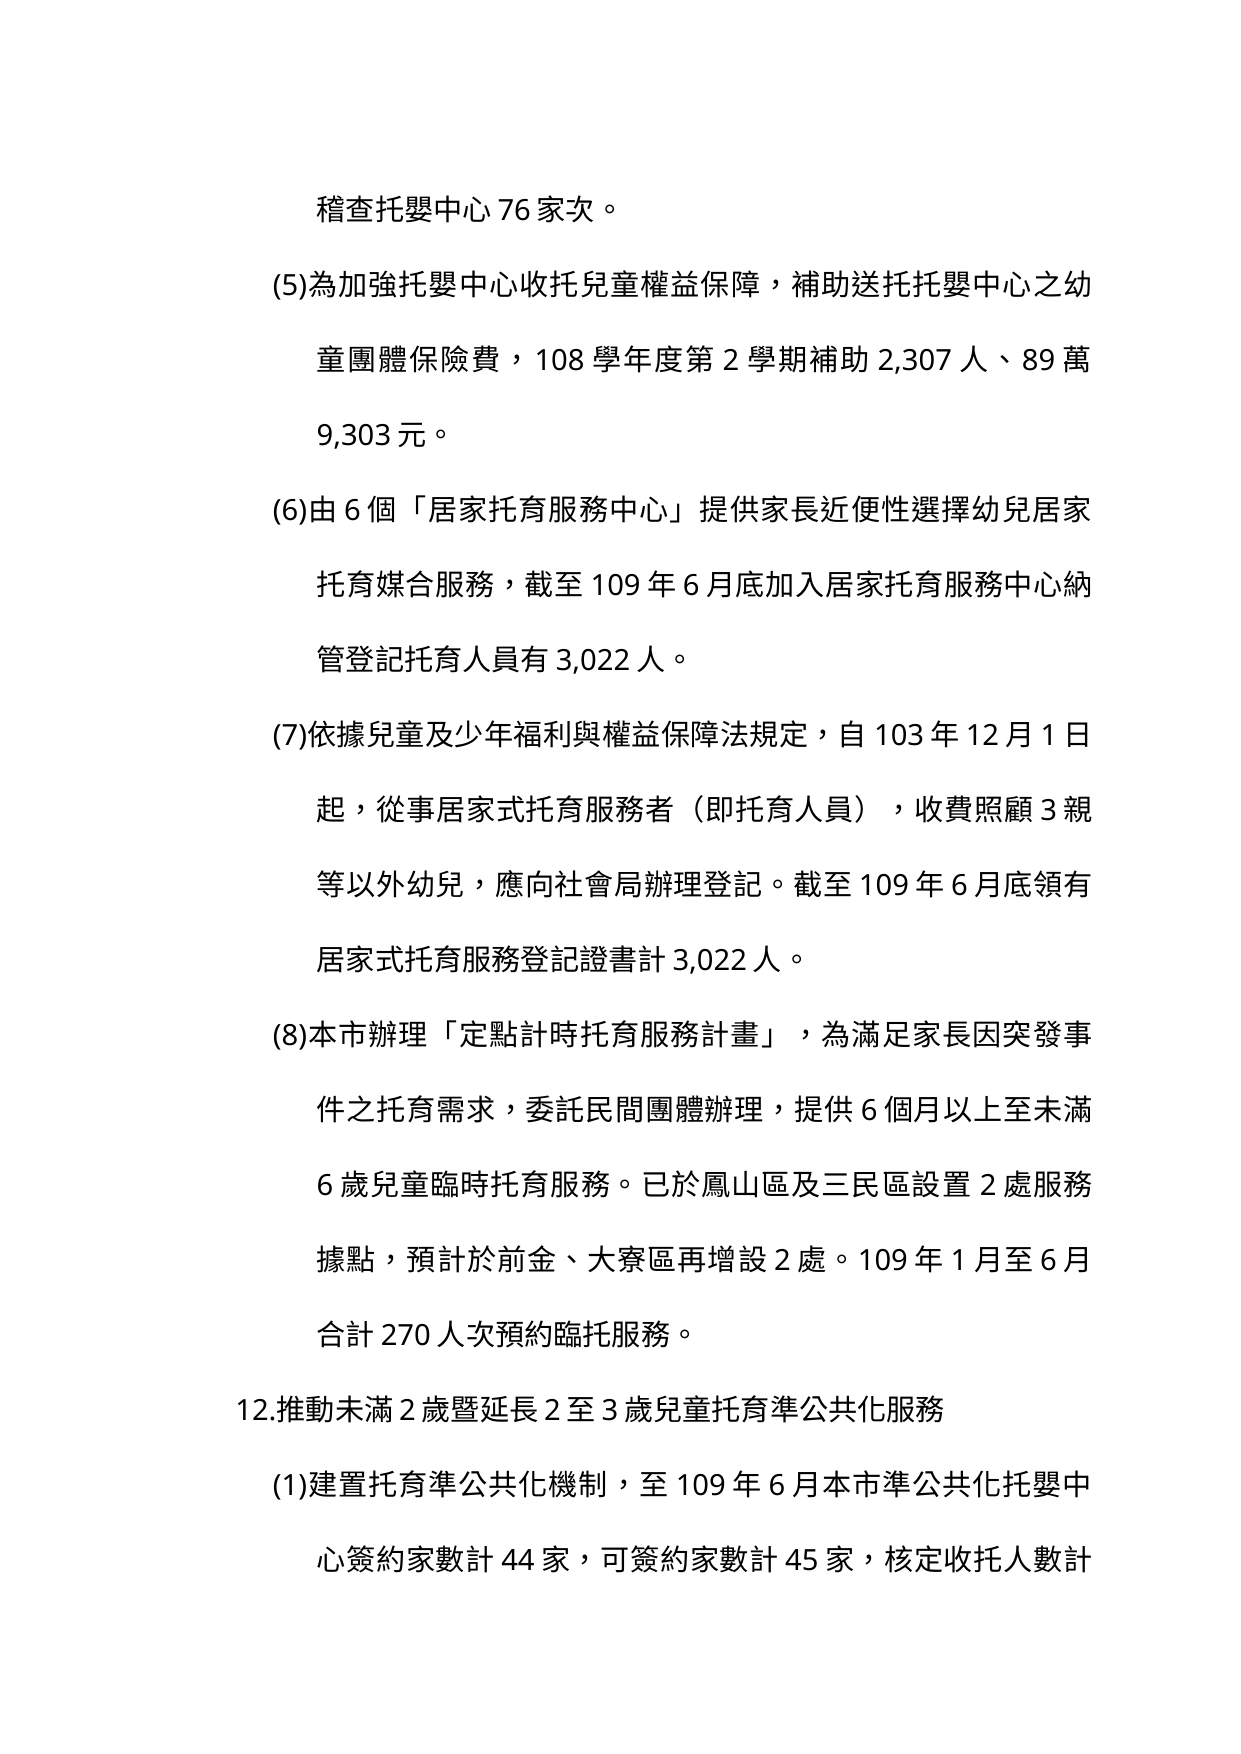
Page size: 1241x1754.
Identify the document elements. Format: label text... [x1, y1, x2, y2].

text (6)由6個「居家托育服務中心」提供家長近便性選擇幼兒居家托育媒合服務，截至109年6月底加入居家托育服務中心納管登記托育人員有3,022人。 [273, 464, 1092, 689]
text 稽查托嬰中心76家次。 [273, 164, 1092, 239]
text 12.推動未滿2歲暨延長2至3歲兒童托育準公共化服務 [235, 1364, 1092, 1439]
text (8)本市辦理「定點計時托育服務計畫」，為滿足家長因突發事件之托育需求，委託民間團體辦理，提供6個月以上至未滿6歲兒童臨時托育服務。已於鳳山區及三民區設置2處服務據點，預計於前金、大寮區再增設2處。109年1月至6月合計270人次預約臨托服務。 [273, 989, 1092, 1364]
text (5)為加強托嬰中心收托兒童權益保障，補助送托托嬰中心之幼童團體保險費，108學年度第2學期補助2,307人、89萬9,303元。 [273, 239, 1092, 464]
text (1)建置托育準公共化機制，至109年6月本市準公共化托嬰中心簽約家數計44家，可簽約家數計45家，核定收托人數計 [273, 1439, 1092, 1589]
text (7)依據兒童及少年福利與權益保障法規定，自103年12月1日起，從事居家式托育服務者（即托育人員），收費照顧3親等以外幼兒，應向社會局辦理登記。截至109年6月底領有居家式托育服務登記證書計3,022人。 [273, 689, 1092, 989]
